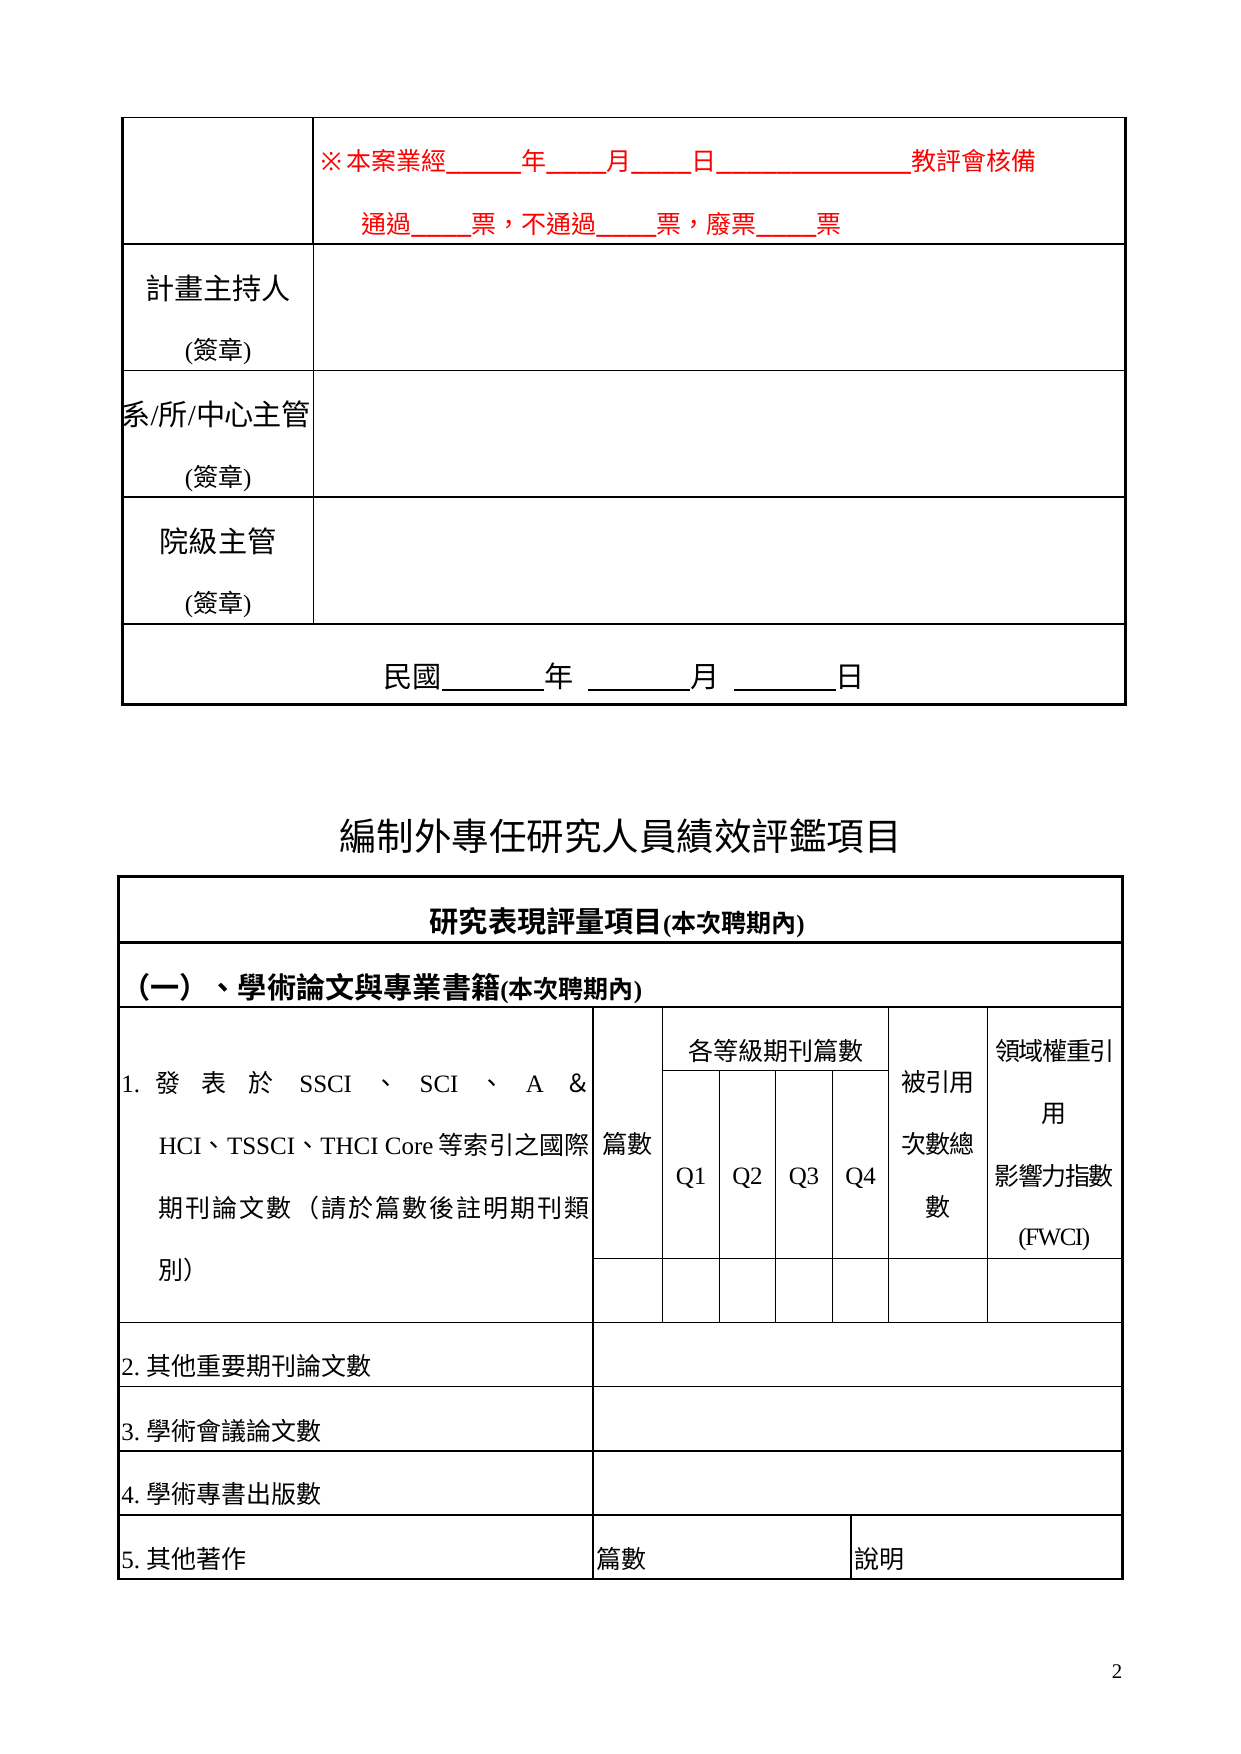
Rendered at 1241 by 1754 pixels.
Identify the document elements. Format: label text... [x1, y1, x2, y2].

table_cell [776, 1259, 832, 1322]
table_cell 院級主管 (簽章) [124, 498, 313, 623]
table_cell [663, 1259, 719, 1322]
table_cell ※本案業經_____年____月____日_____________教評會核備 通過____票，不通過____票，廢票____票 [314, 118, 1124, 243]
table_cell [314, 245, 1124, 370]
table_cell [124, 118, 312, 243]
table_cell 說明 [852, 1516, 1121, 1578]
table_cell 發表於SSCI、SCI、A＆HCI、TSSCI、THCI Core等索引之國際期刊論文數（請於篇數後註明期刊類別） [120, 1008, 592, 1322]
table_header 研究表現評量項目(本次聘期內) [120, 878, 1121, 941]
table_cell [314, 371, 1124, 496]
table_cell 領域權重引用 影響力指數(FWCI) [988, 1008, 1121, 1258]
table_cell [594, 1259, 662, 1322]
table_cell 4. 學術專書出版數 [120, 1452, 592, 1514]
table_cell [833, 1259, 888, 1322]
table_cell [720, 1259, 775, 1322]
table_cell 各等級期刊篇數 [663, 1008, 888, 1070]
table_cell [988, 1259, 1121, 1322]
table_cell 篇數 [594, 1008, 662, 1258]
table_cell [594, 1452, 1121, 1514]
table_cell 系/所/中心主管 (簽章) [124, 371, 313, 496]
table_cell 篇數 [594, 1516, 850, 1578]
table_cell Q1 [663, 1071, 719, 1258]
table_cell [314, 498, 1124, 623]
table_cell 民國 年 月 日 [124, 625, 1124, 703]
table_cell [594, 1323, 1121, 1386]
table_cell [889, 1259, 987, 1322]
table_cell Q2 [720, 1071, 775, 1258]
table_cell 5. 其他著作 [120, 1516, 592, 1578]
table_cell （一）、學術論文與專業書籍(本次聘期內) [120, 944, 1121, 1006]
table_cell 計畫主持人 (簽章) [124, 245, 313, 370]
table_cell Q4 [833, 1071, 888, 1258]
table_cell 被引用 次數總數 [889, 1008, 987, 1258]
table_cell 2. 其他重要期刊論文數 [120, 1323, 592, 1386]
table_cell [594, 1387, 1121, 1450]
table_cell Q3 [776, 1071, 832, 1258]
table_cell 3. 學術會議論文數 [120, 1387, 592, 1450]
text 編制外專任研究人員績效評鑑項目 [118, 807, 1122, 861]
